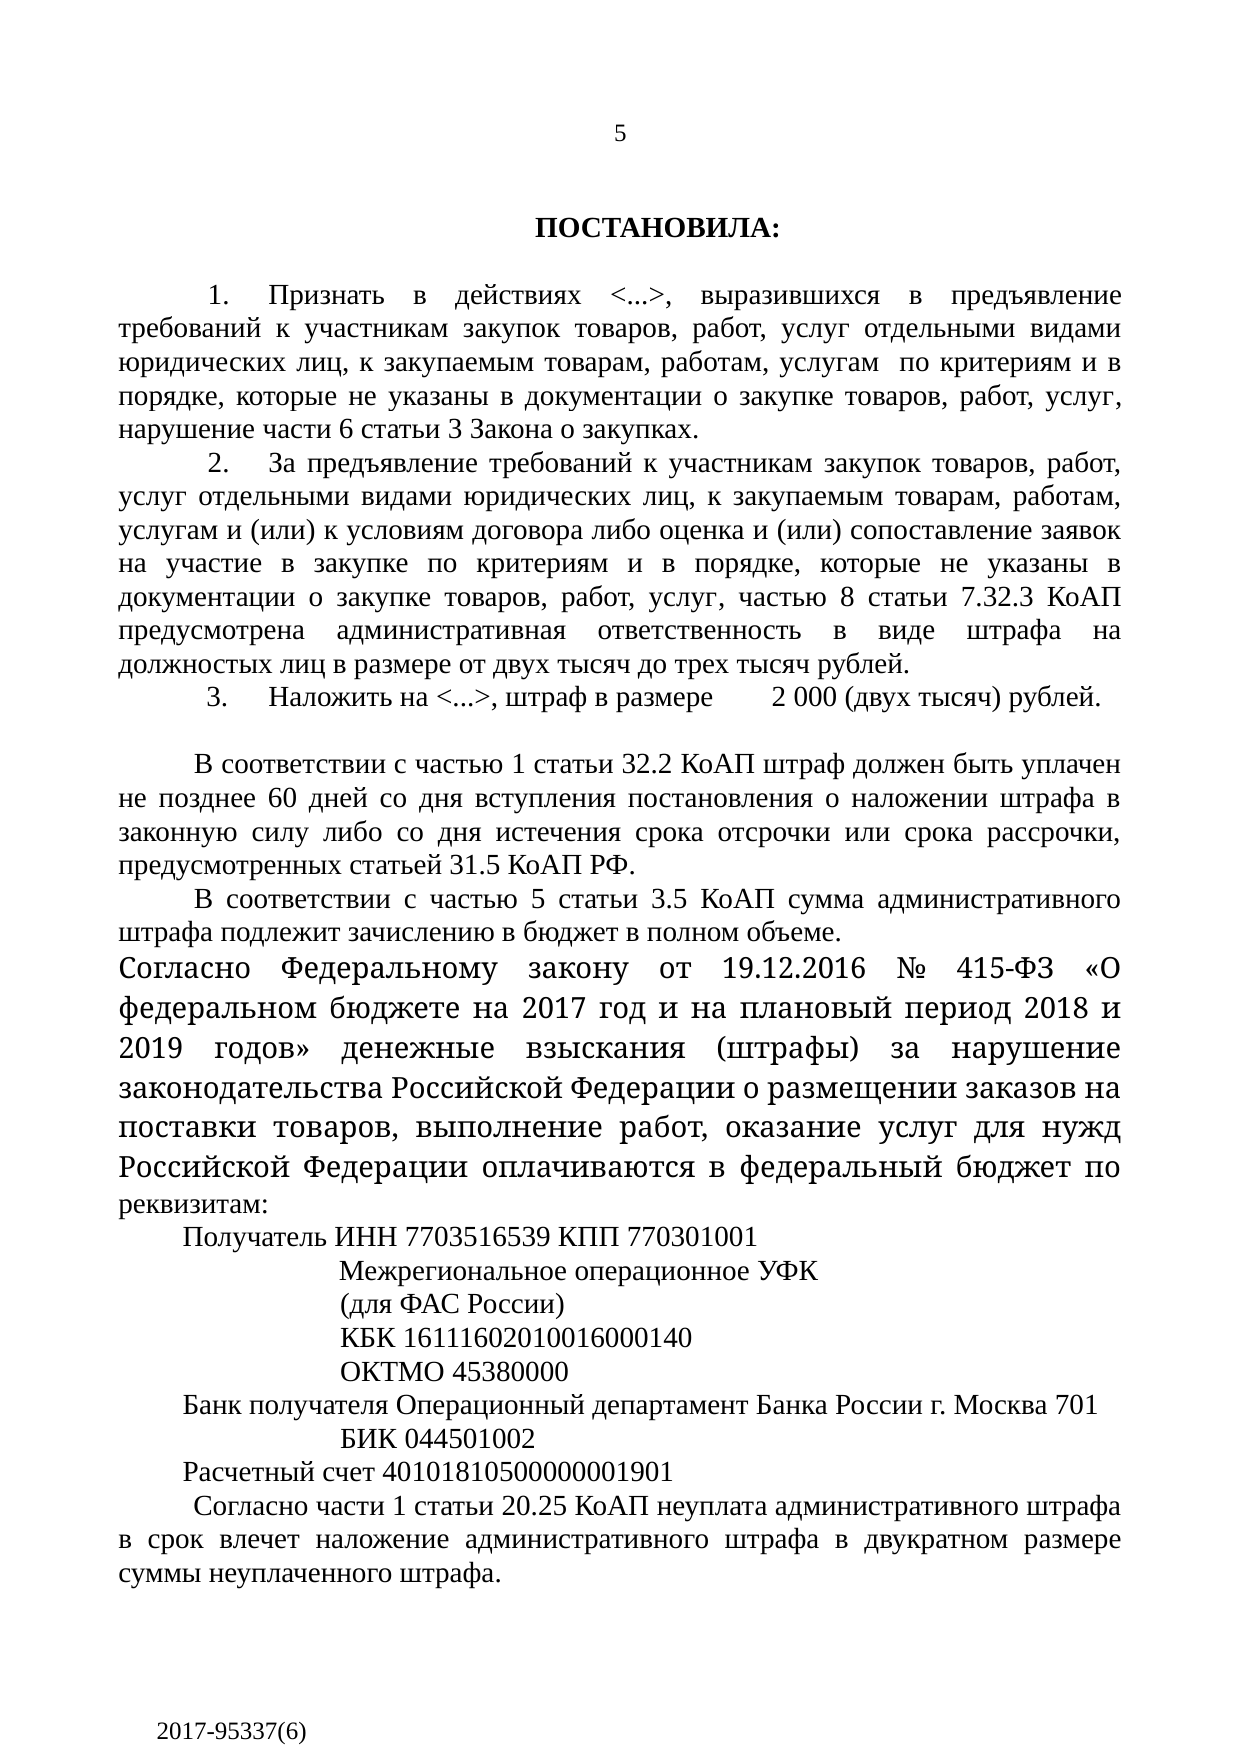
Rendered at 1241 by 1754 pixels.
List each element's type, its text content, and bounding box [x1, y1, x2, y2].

text ПОСТАНОВИЛА: [118, 210, 1122, 243]
text В соответствии с частью 1 статьи 32.2 КоАП штраф должен быть уплачен не позднее 60 дней со дня вступления постановления о наложении штрафа в законную силу либо со дня истечения срока отсрочки или срока рассрочки, предусмотренных статьей 31.5 КоАП РФ. [118, 747, 1122, 881]
text ОКТМО 45380000 [118, 1354, 1122, 1387]
text (для ФАС России) [118, 1287, 1122, 1320]
text Согласно Федеральному закону от 19.12.2016 № 415-ФЗ «О федеральном бюджете на 2017 год и на плановый период 2018 и 2019 годов» денежные взыскания (штрафы) за нарушение законодательства Российской Федерации о размещении заказов на поставки товаров, выполнение работ, оказание услуг для нужд Российской Федерации оплачиваются в федеральный бюджет по реквизитам: [118, 948, 1122, 1219]
list За предъявление требований к участникам закупок товаров, работ, услуг отдельными видами юридических лиц, к закупаемым товарам, работам, услугам и (или) к условиям договора либо оценка и (или) сопоставление заявок на участие в закупке по критериям и в порядке, которые не указаны в документации о закупке товаров, работ, услуг, частью 8 статьи 7.32.3 КоАП предусмотрена административная ответственность в виде штрафа на должностых лиц в размере от двух тысяч до трех тысяч рублей. [118, 445, 1122, 679]
text Получатель ИНН 7703516539 КПП 770301001 [118, 1219, 1122, 1253]
text Межрегиональное операционное УФК [118, 1253, 1122, 1287]
text Расчетный счет 40101810500000001901 [118, 1454, 1122, 1488]
text КБК 16111602010016000140 [118, 1320, 1122, 1354]
list Признать в действиях <...>, выразившихся в предъявление требований к участникам закупок товаров, работ, услуг отдельными видами юридических лиц, к закупаемым товарам, работам, услугам по критериям и в порядке, которые не указаны в документации о закупке товаров, работ, услуг, нарушение части 6 статьи 3 Закона о закупках. [118, 277, 1122, 445]
list Наложить на <...>, штраф в размере 2 000 (двух тысяч) рублей. [118, 679, 1122, 713]
text Банк получателя Операционный департамент Банка России г. Москва 701 [118, 1387, 1122, 1421]
text В соответствии с частью 5 статьи 3.5 КоАП сумма административного штрафа подлежит зачислению в бюджет в полном объеме. [118, 881, 1122, 948]
text Согласно части 1 статьи 20.25 КоАП неуплата административного штрафа в срок влечет наложение административного штрафа в двукратном размере суммы неуплаченного штрафа. [118, 1488, 1122, 1588]
text БИК 044501002 [118, 1421, 1122, 1454]
